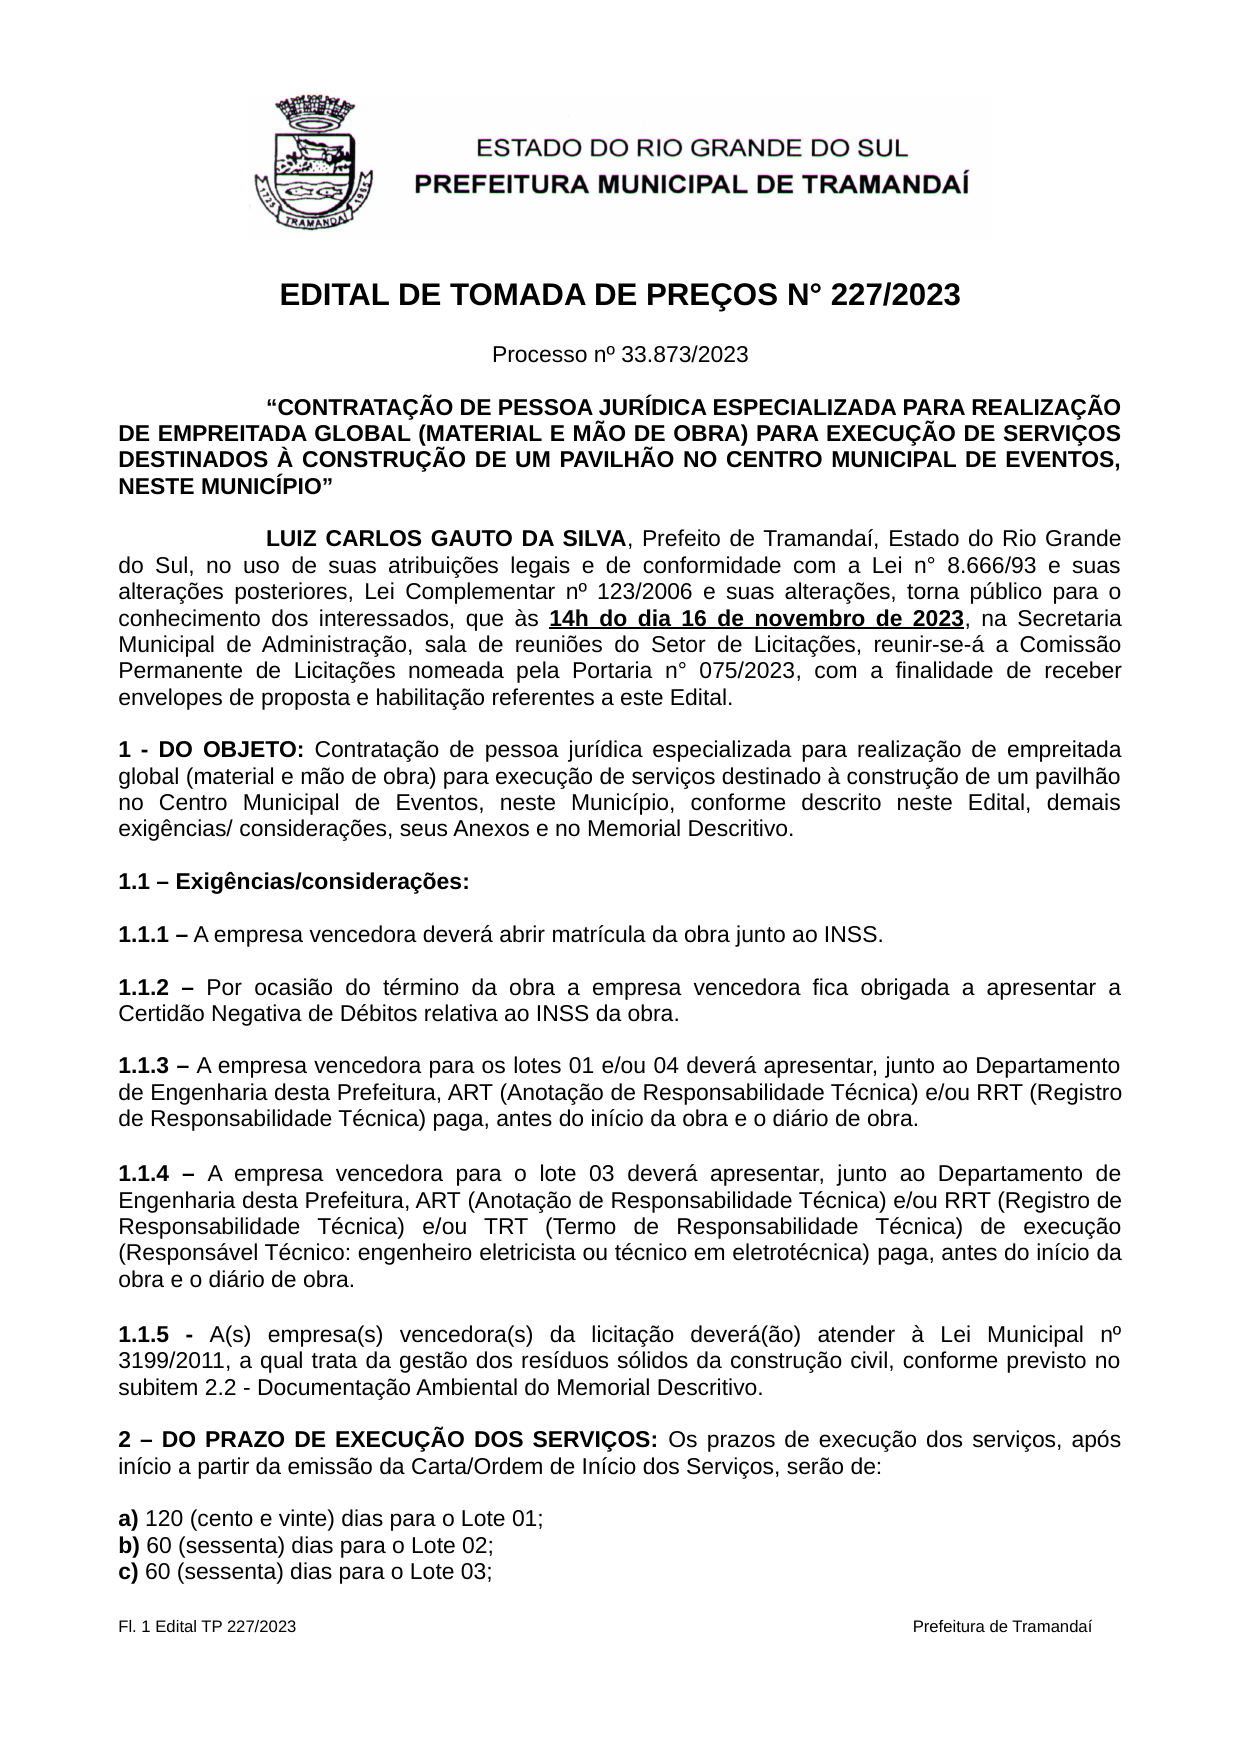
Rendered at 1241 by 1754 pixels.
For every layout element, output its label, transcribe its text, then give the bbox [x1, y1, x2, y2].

text “CONTRATAÇÃO DE PESSOA JURÍDICA ESPECIALIZADA PARA REALIZAÇÃO DE EMPREITADA GLOBAL (MATERIAL E MÃO DE OBRA) PARA EXECUÇÃO DE SERVIÇOS DESTINADOS À CONSTRUÇÃO DE UM PAVILHÃO NO CENTRO MUNICIPAL DE EVENTOS, NESTE MUNICÍPIO” [118, 394, 1122, 499]
text b) 60 (sessenta) dias para o Lote 02; [118, 1532, 1122, 1558]
text c) 60 (sessenta) dias para o Lote 03; [118, 1558, 1122, 1584]
text Processo nº 33.873/2023 [118, 341, 1122, 367]
text 1.1.1 – A empresa vencedora deverá abrir matrícula da obra junto ao INSS. [118, 921, 1122, 947]
text 1.1 – Exigências/considerações: [118, 868, 1122, 894]
text LUIZ CARLOS GAUTO DA SILVA, Prefeito de Tramandaí, Estado do Rio Grande do Sul, no uso de suas atribuições legais e de conformidade com a Lei n° 8.666/93 e suas alterações posteriores, Lei Complementar nº 123/2006 e suas alterações, torna público para o conhecimento dos interessados, que às 14h do dia 16 de novembro de 2023, na Secretaria Municipal de Administração, sala de reuniões do Setor de Licitações, reunir-se-á a Comissão Permanente de Licitações nomeada pela Portaria n° 075/2023, com a finalidade de receber envelopes de proposta e habilitação referentes a este Edital. [118, 525, 1122, 710]
text 2 – DO PRAZO DE EXECUÇÃO DOS SERVIÇOS: Os prazos de execução dos serviços, após início a partir da emissão da Carta/Ordem de Início dos Serviços, serão de: [118, 1426, 1122, 1479]
text 1.1.4 – A empresa vencedora para o lote 03 deverá apresentar, junto ao Departamento de Engenharia desta Prefeitura, ART (Anotação de Responsabilidade Técnica) e/ou RRT (Registro de Responsabilidade Técnica) e/ou TRT (Termo de Responsabilidade Técnica) de execução (Responsável Técnico: engenheiro eletricista ou técnico em eletrotécnica) paga, antes do início da obra e o diário de obra. [118, 1160, 1122, 1292]
picture [248, 90, 992, 239]
text EDITAL DE TOMADA DE PREÇOS N° 227/2023 [118, 276, 1122, 312]
text 1.1.5 - A(s) empresa(s) vencedora(s) da licitação deverá(ão) atender à Lei Municipal nº 3199/2011, a qual trata da gestão dos resíduos sólidos da construção civil, conforme previsto no subitem 2.2 - Documentação Ambiental do Memorial Descritivo. [118, 1321, 1122, 1400]
text 1.1.3 – A empresa vencedora para os lotes 01 e/ou 04 deverá apresentar, junto ao Departamento de Engenharia desta Prefeitura, ART (Anotação de Responsabilidade Técnica) e/ou RRT (Registro de Responsabilidade Técnica) paga, antes do início da obra e o diário de obra. [118, 1052, 1122, 1132]
text 1.1.2 – Por ocasião do término da obra a empresa vencedora fica obrigada a apresentar a Certidão Negativa de Débitos relativa ao INSS da obra. [118, 973, 1122, 1026]
text a) 120 (cento e vinte) dias para o Lote 01; [118, 1505, 1122, 1532]
text 1 - DO OBJETO: Contratação de pessoa jurídica especializada para realização de empreitada global (material e mão de obra) para execução de serviços destinado à construção de um pavilhão no Centro Municipal de Eventos, neste Município, conforme descrito neste Edital, demais exigências/ considerações, seus Anexos e no Memorial Descritivo. [118, 736, 1122, 842]
